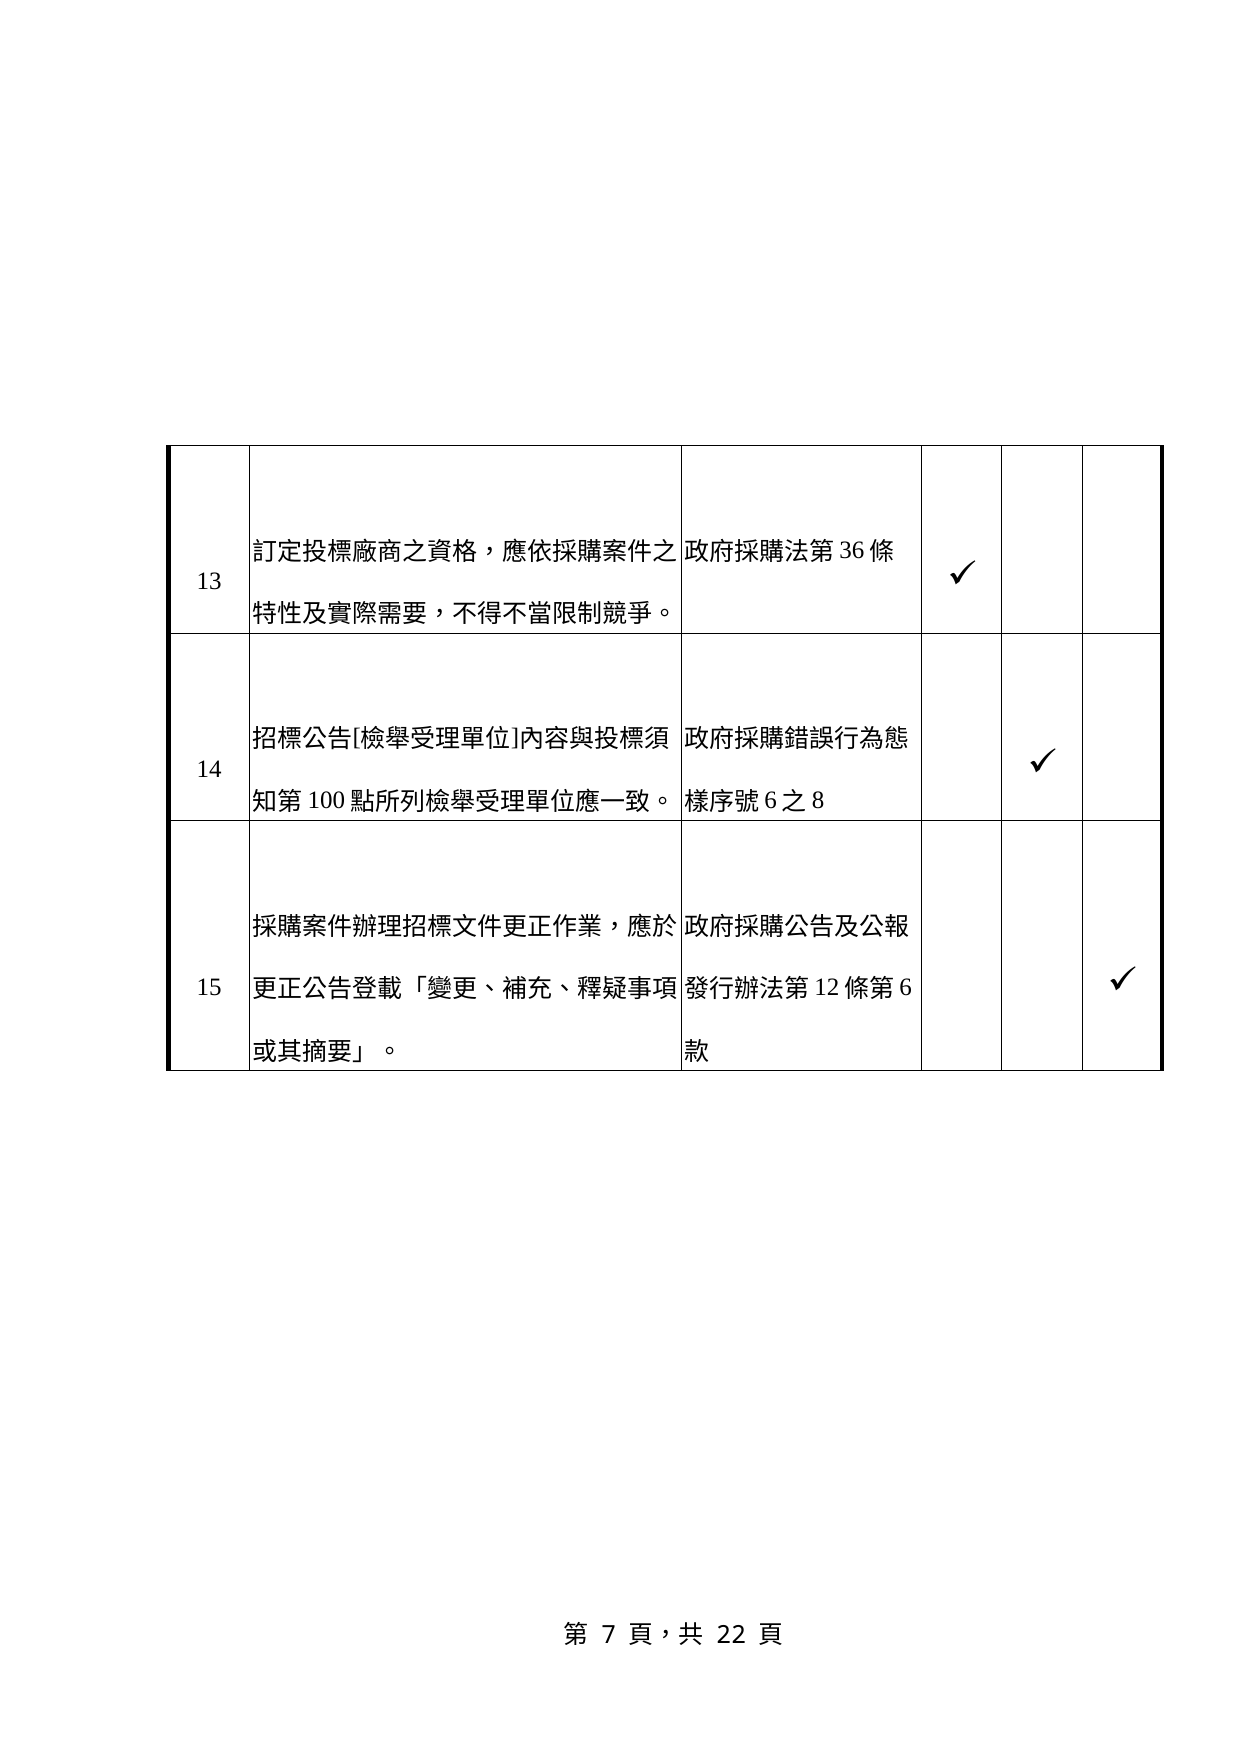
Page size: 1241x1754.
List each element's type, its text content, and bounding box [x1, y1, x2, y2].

table_cell [922, 821, 1001, 1070]
table_cell 政府採購公告及公報發行辦法第12條第6款 [682, 821, 921, 1070]
table_cell 採購案件辦理招標文件更正作業，應於更正公告登載「變更、補充、釋疑事項或其摘要」。 [250, 821, 681, 1070]
table_cell 招標公告[檢舉受理單位]內容與投標須知第100點所列檢舉受理單位應一致。 [250, 634, 681, 820]
table_cell [1002, 446, 1082, 633]
table_cell  [1083, 821, 1160, 1070]
table_cell  [922, 446, 1001, 633]
table_cell 15 [171, 821, 249, 1070]
table_cell [1002, 821, 1082, 1070]
table_cell [1083, 446, 1160, 633]
table_cell 訂定投標廠商之資格，應依採購案件之特性及實際需要，不得不當限制競爭。 [250, 446, 681, 633]
table_cell [922, 634, 1001, 820]
table_cell 14 [171, 634, 249, 820]
table_cell 政府採購法第36條 [682, 446, 921, 633]
table_cell 13 [171, 446, 249, 633]
table_cell  [1002, 634, 1082, 820]
table_cell [1083, 634, 1160, 820]
table_cell 政府採購錯誤行為態樣序號6之8 [682, 634, 921, 820]
